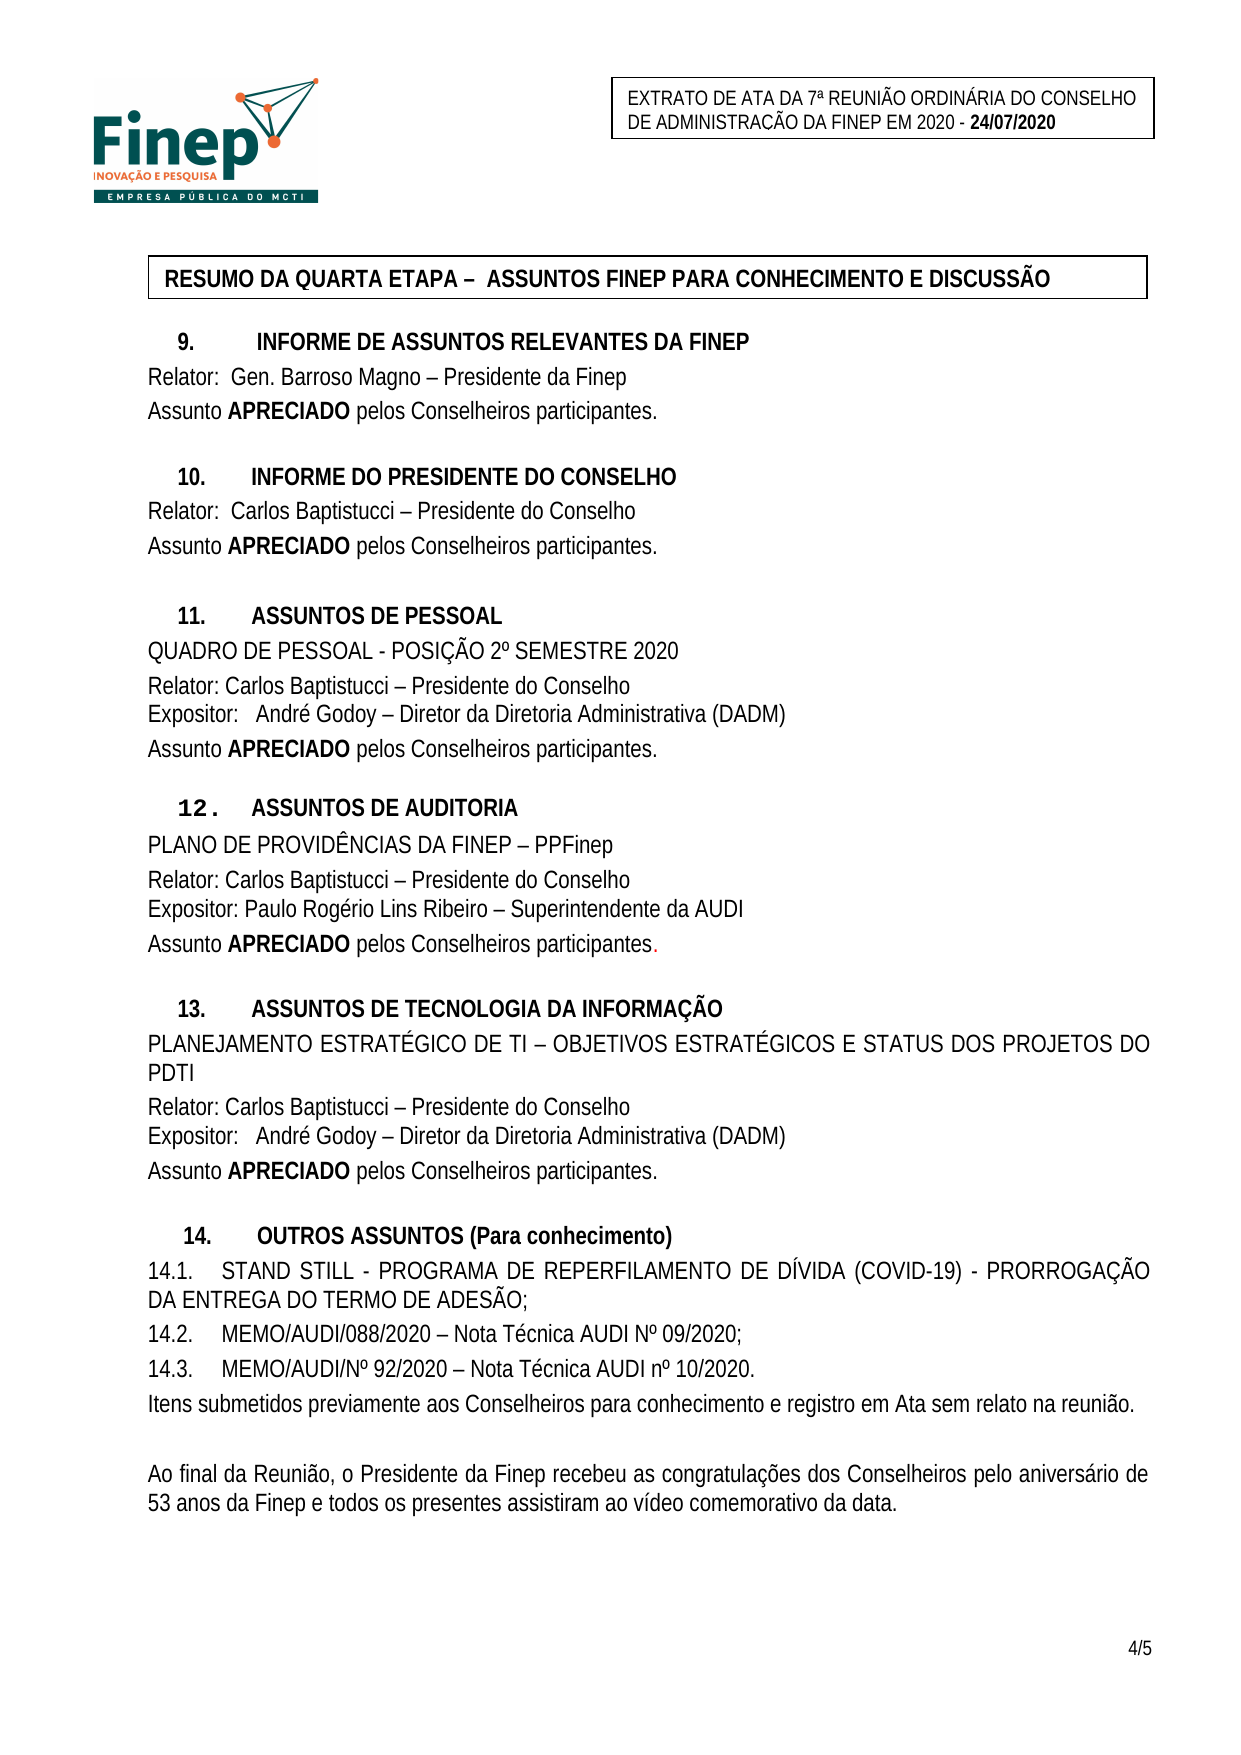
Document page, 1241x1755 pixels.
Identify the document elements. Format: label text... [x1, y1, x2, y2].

list INFORME DO PRESIDENTE DO CONSELHO [177, 461, 1152, 490]
text PLANEJAMENTO ESTRATÉGICO DE TI – OBJETIVOS ESTRATÉGICOS E STATUS DOS PROJETOS DO PDTI [148, 1029, 1152, 1086]
list OUTROS ASSUNTOS (Para conhecimento) [183, 1221, 1152, 1250]
text QUADRO DE PESSOAL - POSIÇÃO 2º SEMESTRE 2020 [148, 636, 1152, 664]
text Expositor: André Godoy – Diretor da Diretoria Administrativa (DADM) [148, 699, 1152, 728]
text PLANO DE PROVIDÊNCIAS DA FINEP – PPFinep [148, 830, 1152, 859]
text Relator: Gen. Barroso Magno – Presidente da Finep [148, 361, 1152, 390]
text Assunto APRECIADO pelos Conselheiros participantes. [148, 929, 1152, 957]
text Expositor: André Godoy – Diretor da Diretoria Administrativa (DADM) [148, 1121, 1152, 1150]
list STAND STILL - PROGRAMA DE REPERFILAMENTO DE DÍVIDA (COVID-19) - PRORROGAÇÃO DA ENTREGA DO TERMO DE ADESÃO; [148, 1256, 1152, 1313]
text Expositor: Paulo Rogério Lins Ribeiro – Superintendente da AUDI [148, 894, 1152, 923]
list MEMO/AUDI/088/2020 – Nota Técnica AUDI Nº 09/2020; [148, 1319, 1152, 1348]
text Relator: Carlos Baptistucci – Presidente do Conselho [148, 671, 1152, 699]
text Ao final da Reunião, o Presidente da Finep recebeu as congratulações dos Conselheiros pelo aniversário de 53 anos da Finep e todos os presentes assistiram ao vídeo comemorativo da data. [148, 1459, 1152, 1516]
list ASSUNTOS DE TECNOLOGIA DA INFORMAÇÃO [177, 994, 1152, 1023]
list INFORME DE ASSUNTOS RELEVANTES DA FINEP [177, 327, 1152, 355]
text Assunto APRECIADO pelos Conselheiros participantes. [148, 1156, 1152, 1184]
list Itens submetidos previamente aos Conselheiros para conhecimento e registro em Ata sem relato na reunião. [148, 1389, 1152, 1418]
text Assunto APRECIADO pelos Conselheiros participantes. [148, 531, 1152, 560]
text Relator: Carlos Baptistucci – Presidente do Conselho [148, 1092, 1152, 1121]
text Assunto APRECIADO pelos Conselheiros participantes. [148, 396, 1152, 425]
text Relator: Carlos Baptistucci – Presidente do Conselho [148, 865, 1152, 894]
list ASSUNTOS DE PESSOAL [177, 601, 1152, 630]
text Assunto APRECIADO pelos Conselheiros participantes. [148, 734, 1152, 763]
text Relator: Carlos Baptistucci – Presidente do Conselho [148, 496, 1152, 525]
text RESUMO DA QUARTA ETAPA – ASSUNTOS FINEP PARA CONHECIMENTO E DISCUSSÃO [164, 264, 1131, 290]
list ASSUNTOS DE AUDITORIA [177, 793, 1152, 824]
list MEMO/AUDI/Nº 92/2020 – Nota Técnica AUDI nº 10/2020. [148, 1354, 1152, 1383]
